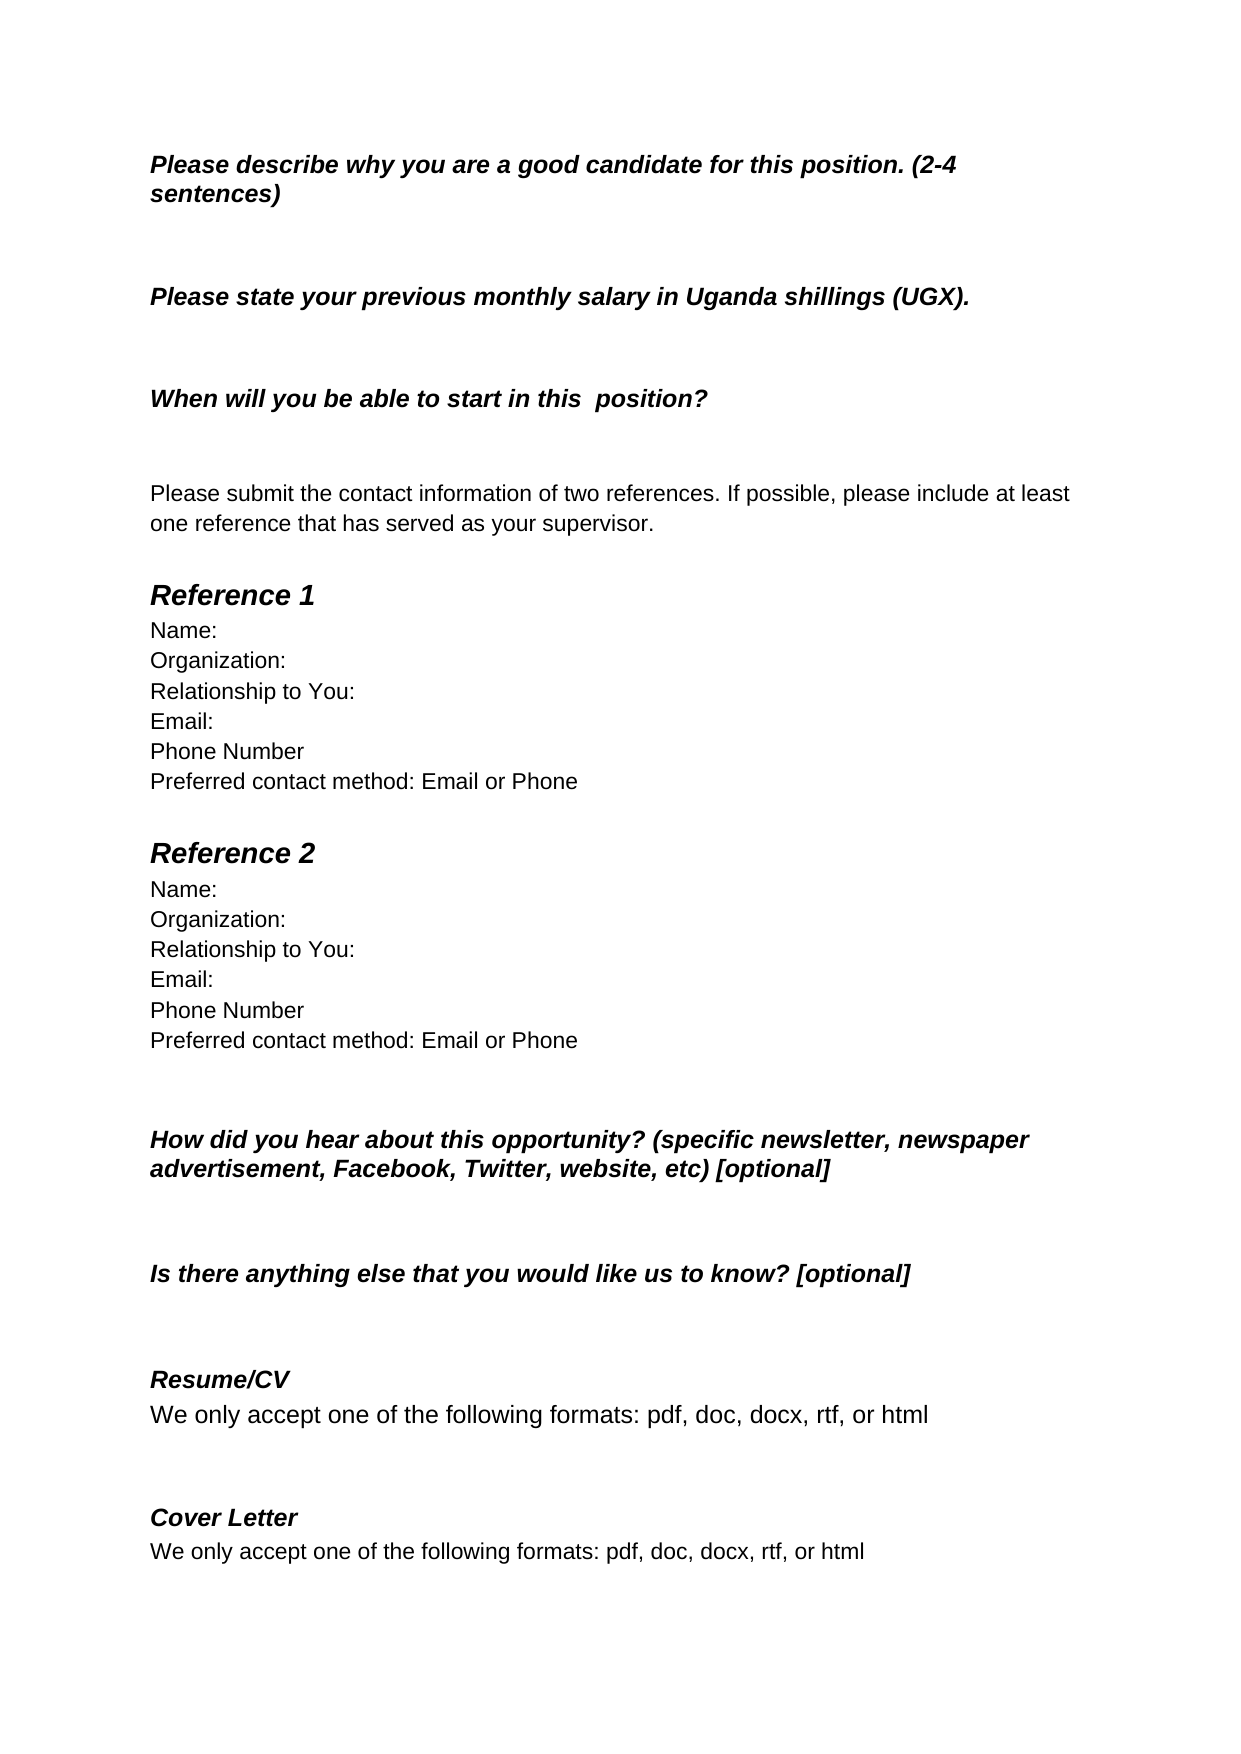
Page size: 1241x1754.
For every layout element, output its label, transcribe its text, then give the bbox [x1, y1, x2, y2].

text We only accept one of the following formats: pdf, doc, docx, rtf, or html [150, 1399, 1090, 1428]
text Phone Number [150, 738, 1090, 764]
subtitle How did you hear about this opportunity? (specific newsletter, newspaper advertisement, Facebook, Twitter, website, etc) [optional] [150, 1125, 1090, 1182]
subtitle Is there anything else that you would like us to know? [optional] [150, 1259, 1090, 1288]
text Relationship to You: [150, 678, 1090, 704]
subtitle Please describe why you are a good candidate for this position. (2-4 sentences) [150, 150, 1090, 207]
text Phone Number [150, 997, 1090, 1023]
subtitle Please state your previous monthly salary in Uganda shillings (UGX). [150, 281, 1090, 310]
text Name: [150, 617, 1090, 644]
text Relationship to You: [150, 936, 1090, 963]
text Email: [150, 708, 1090, 734]
subtitle Reference 2 [150, 836, 1090, 869]
subtitle Cover Letter [150, 1503, 1090, 1532]
subtitle Reference 1 [150, 577, 1090, 611]
text Organization: [150, 647, 1090, 674]
text Please submit the contact information of two references. If possible, please include at least one reference that has served as your supervisor. [150, 479, 1090, 536]
text Organization: [150, 906, 1090, 932]
text Preferred contact method: Email or Phone [150, 1027, 1090, 1053]
subtitle Resume/CV [150, 1364, 1090, 1393]
text Preferred contact method: Email or Phone [150, 768, 1090, 795]
text Email: [150, 966, 1090, 993]
text We only accept one of the following formats: pdf, doc, docx, rtf, or html [150, 1538, 1090, 1564]
text Name: [150, 876, 1090, 902]
subtitle When will you be able to start in this position? [150, 384, 1090, 413]
